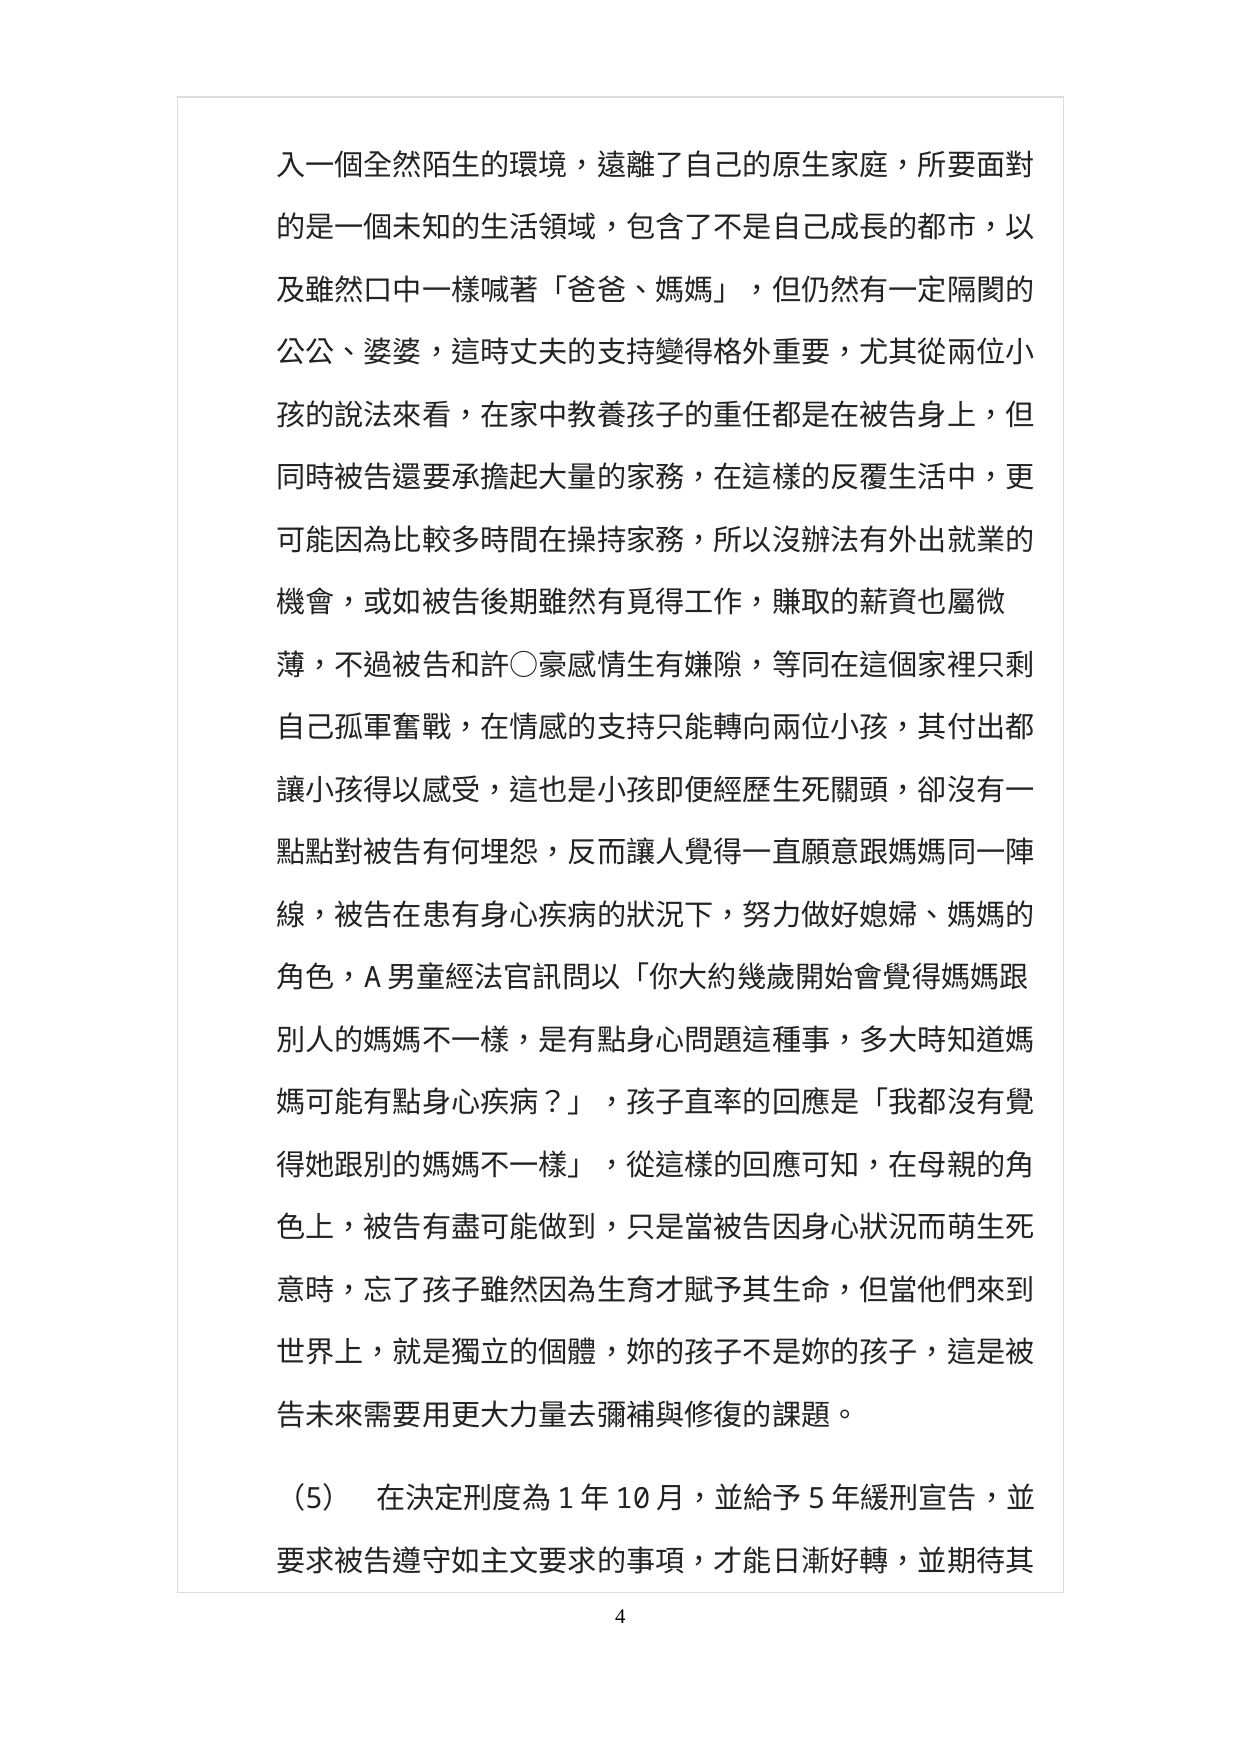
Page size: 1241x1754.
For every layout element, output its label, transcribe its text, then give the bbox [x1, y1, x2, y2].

table_header 判決主文 紀○儒成年人故意對兒童犯殺人未遂罪，處有期徒刑1年10月；又犯妨害公務執行罪，處拘役30日，如易科罰金，以新臺幣1千元折算1日。均緩刑5年，緩刑期內付保護管束，並應於保護管束期間內遵守下列事項：㈠禁止實施家庭暴力行為；㈡向指定之政府機關、政府機構、行政法人、社區或其他符合公益目的之機構或團體，提供240小時之義務勞務；㈢接受法治教育2場次；㈣完成加害人處遇計畫，並接受親職教育20小時；㈤依照地方檢察署觀護人之指示，定期接受醫師治療。 犯罪事實（僅摘錄部分主要事實並就兒少個資均隱匿） 紀○儒其因精神障礙，致其辨識行為違法及依其辨識而行為之能力，有顯著降低，而分別為下列犯行： 紀○儒為A男童、B女童之母，同居在雲林縣崙背鄉某住處，紀○儒於112年2月12日15時許，與其夫許○豪發生爭吵萌生厭世心態，在考量其為子女最主要照顧者下，即基於成年人故意對兒童犯殺人、放火燒燬現供人使用住宅之犯意，在上開住處臥室，先將其所服用之不詳精神科藥物交與B女童、A男童並與其等一起服用，使B女童、A男童逐漸失去意識，再將對外聯通之房門反鎖，復持打火機點燃酒精膏引發火勢燃燒紙張，致塑膠圓凳、臥室東側地板等物遭燒燬。嗣許○豪查覺有異，電聯其父許○山前往查看，許○山遂與許○銘（許○豪之胞兄），前去該臥室，許○銘聽聞跑出屋外之A男童哭聲，見聞其在沖水，即將其抱往他處，並於112年2月12日15時20分許電聯報警處理（經110勤務系統轉報119救護電話），許○銘又返回該臥室，以椅墊撲滅地上火勢，尚未燒燬該屋重要部分，該屋並未因此喪失效用而不遂，再將已經失去意識之B女童抱出，A男童、B女童經送醫急救，B女童受有急性呼吸衰竭、吸入性嗆傷、一氧化碳中毒等傷勢，A男童則受有左側臉部、左側胸部軀幹部、左手、左側大腿、左側小腿、左足都有燒燙傷合併疑似呼吸道燒灼傷等傷勢，幸未造成A男童、B女童死亡結果。 紀○儒見救護車到場，唯恐遭強制送醫，即朝屋前田地逃匿，躲藏在農地間溝渠之雜草堆中，警員在上開住處附近之田野溝壑中，發現仰躺在雜草堆中藏匿之紀○儒，紀○儒見狀隨即轉身逃跑並大聲咆哮拒捕，另基於妨害公務執行之犯意，用嘴緊咬警員大腿不放，使林芸蔓大腿受有瘀青、紅腫等傷勢（傷害罪嫌未據告訴），並妨害警員執行職務。 法院的判斷及為何給予緩刑： 被告對大部分的事實都不爭執，所以法院最主要調查上是送請醫療院所鑑定，經鑑定後被告確實有因身心疾病的影響，導致其行為時其辨識行為違法及依其辨識而行為之能力，有顯著降低，此為減刑事由之一。 A男、B女並未發生憾事，未有死亡結果，為未遂，此為減刑事由之二。 被告的行為有其生病的原因，還有被告已經得到其配偶及孩子的原諒，並非一般謀財害命或逞兇鬥狠下的殺人行為，所以再依照刑法第59條減輕，此為減刑事由之三。 法院在量刑時，有將未成年子女最佳利益納入，尤其被告在家中實際上為主要照顧子女之人，平時生活起居、下課後的陪伴與複習功課這些都是被告負責，法院在量刑時也就兒童最佳利益及其影響、評估與回饋加以調查，同時被告取得夫家及孩子的原諒，比起刑罰可能讓被告穩定就醫是更有效的方式，本案科予過度重刑，將致親子間強制分離期間拉長，不利於B女童、A男童現已堪稱穩定的家庭成長環境與入學狀況，另外，被告在進入許○豪的家庭後，其實是進入一個全然陌生的環境，遠離了自己的原生家庭，所要面對的是一個未知的生活領域，包含了不是自己成長的都市，以及雖然口中一樣喊著「爸爸、媽媽」，但仍然有一定隔閡的公公、婆婆，這時丈夫的支持變得格外重要，尤其從兩位小孩的說法來看，在家中教養孩子的重任都是在被告身上，但同時被告還要承擔起大量的家務，在這樣的反覆生活中，更可能因為比較多時間在操持家務，所以沒辦法有外出就業的機會，或如被告後期雖然有覓得工作，賺取的薪資也屬微薄，不過被告和許○豪感情生有嫌隙，等同在這個家裡只剩自己孤軍奮戰，在情感的支持只能轉向兩位小孩，其付出都讓小孩得以感受，這也是小孩即便經歷生死關頭，卻沒有一點點對被告有何埋怨，反而讓人覺得一直願意跟媽媽同一陣線，被告在患有身心疾病的狀況下，努力做好媳婦、媽媽的角色，A男童經法官訊問以「你大約幾歲開始會覺得媽媽跟別人的媽媽不一樣，是有點身心問題這種事，多大時知道媽媽可能有點身心疾病？」，孩子直率的回應是「我都沒有覺得她跟別的媽媽不一樣」，從這樣的回應可知，在母親的角色上，被告有盡可能做到，只是當被告因身心狀況而萌生死意時，忘了孩子雖然因為生育才賦予其生命，但當他們來到世界上，就是獨立的個體，妳的孩子不是妳的孩子，這是被告未來需要用更大力量去彌補與修復的課題。 在決定刑度為1年10月，並給予5年緩刑宣告，並要求被告遵守如主文要求的事項，才能日漸好轉，並期待其回歸家庭。 本件合議庭組成員：刑事第一庭王子榮、黃震岳、詹皇輝 [178, 98, 1063, 1592]
